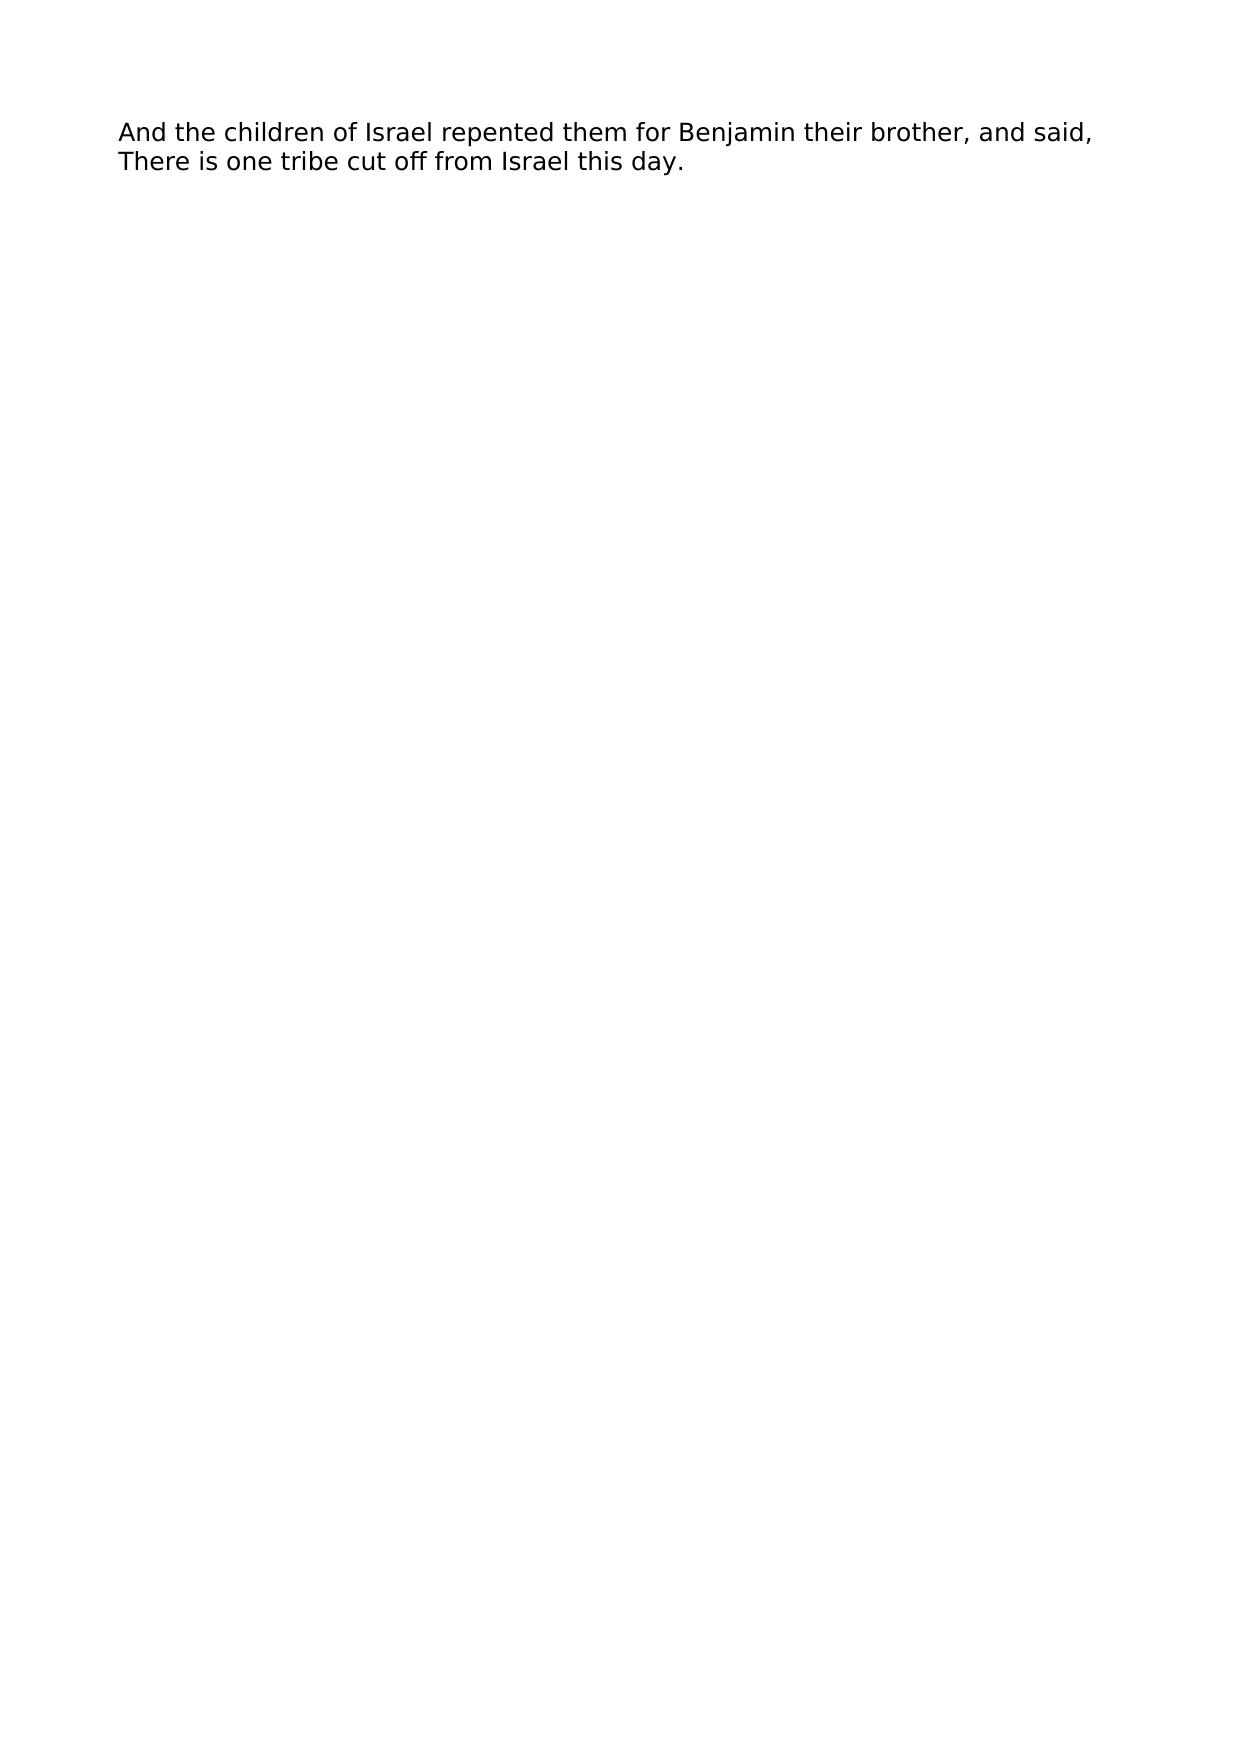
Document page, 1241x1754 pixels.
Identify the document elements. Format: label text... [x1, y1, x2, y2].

text And the children of Israel repented them for Benjamin their brother, and said, There is one tribe cut off from Israel this day. [118, 118, 1122, 176]
